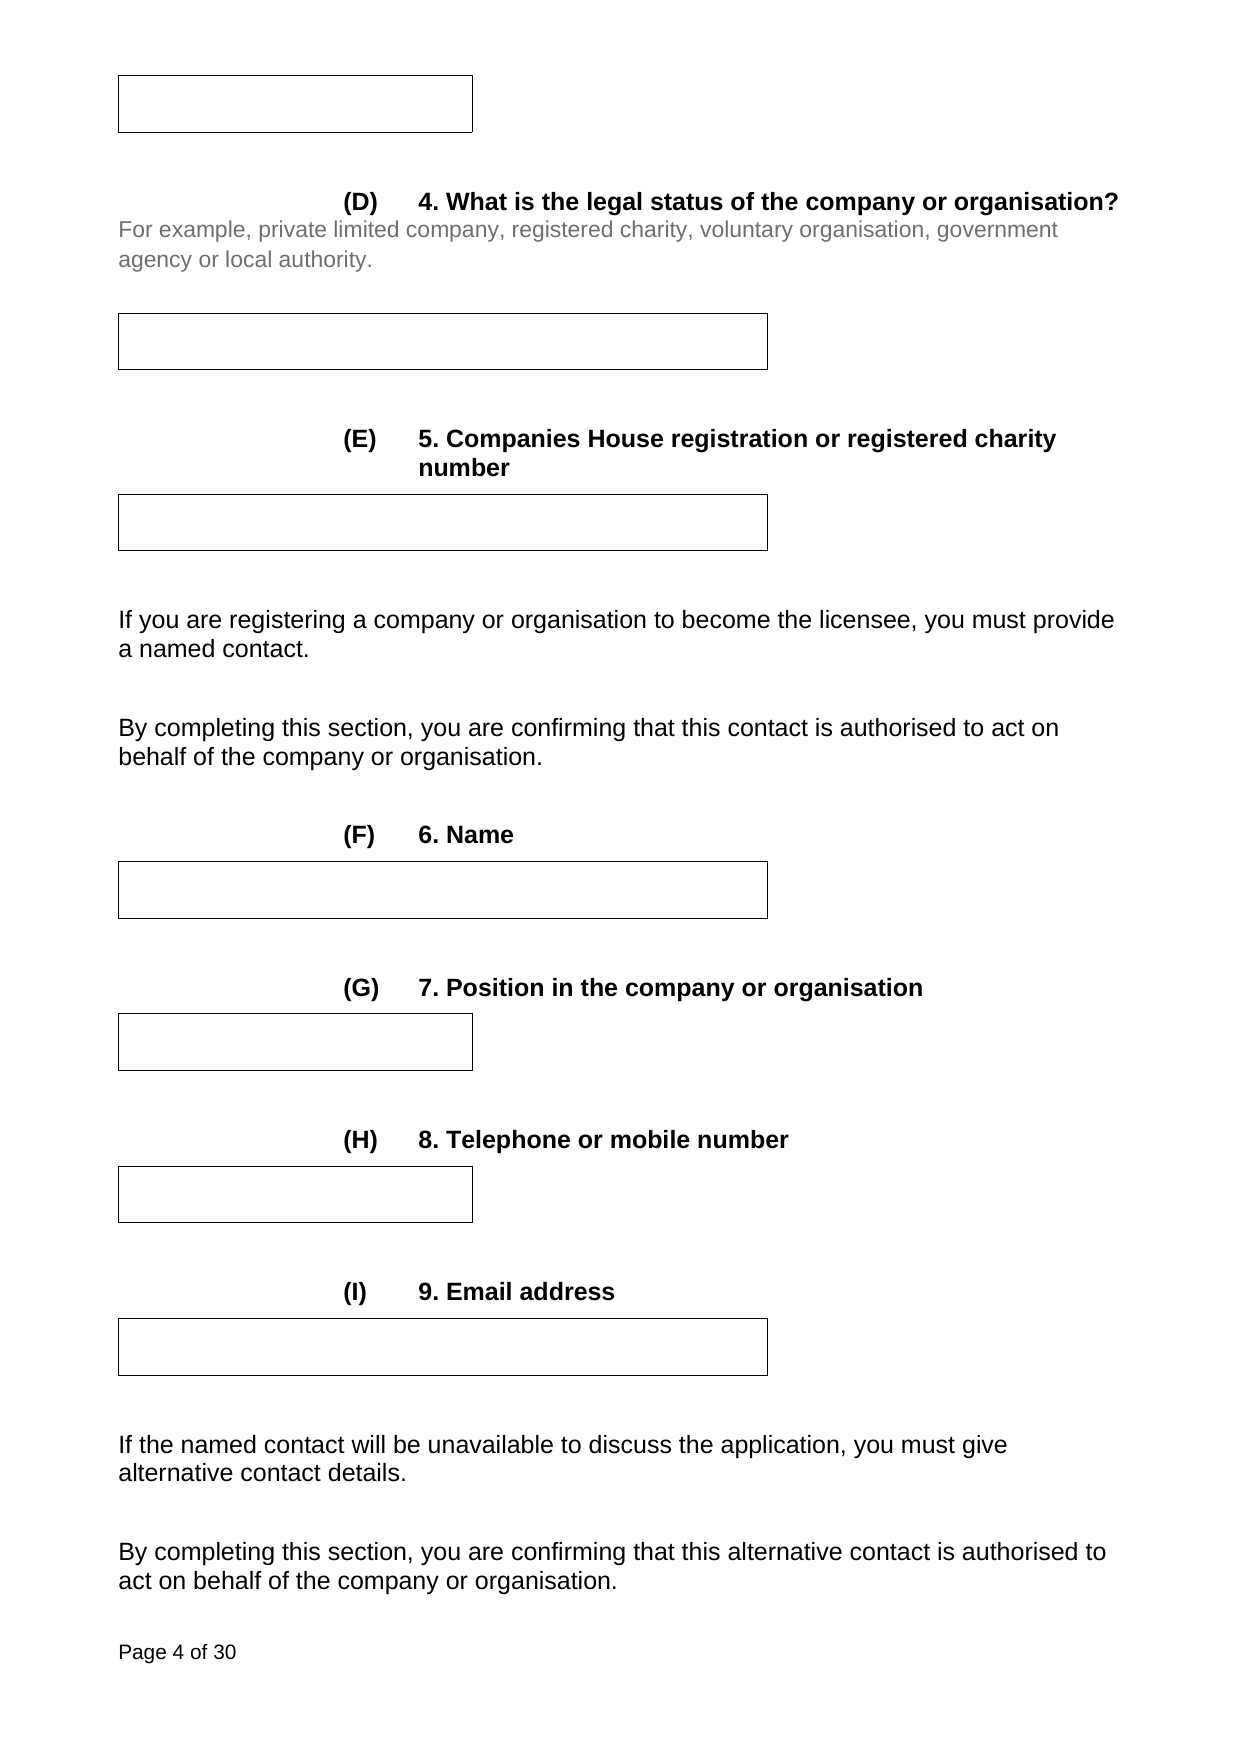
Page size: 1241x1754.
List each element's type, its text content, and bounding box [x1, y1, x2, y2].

subtitle 6. Name [343, 821, 1122, 849]
subtitle 8. Telephone or mobile number [343, 1125, 1122, 1154]
text By completing this section, you are confirming that this alternative contact is authorised to act on behalf of the company or organisation. [118, 1537, 1122, 1595]
text By completing this section, you are confirming that this contact is authorised to act on behalf of the company or organisation. [118, 713, 1122, 771]
text If you are registering a company or organisation to become the licensee, you must provide a named contact. [118, 606, 1122, 663]
subtitle 5. Companies House registration or registered charity number [343, 424, 1122, 482]
subtitle 7. Position in the company or organisation [343, 973, 1122, 1002]
text If the named contact will be unavailable to discuss the application, you must give alternative contact details. [118, 1430, 1122, 1487]
text For example, private limited company, registered charity, voluntary organisation, government agency or local authority. [118, 216, 1122, 272]
subtitle 4. What is the legal status of the company or organisation? [343, 187, 1122, 216]
subtitle 9. Email address [343, 1277, 1122, 1306]
